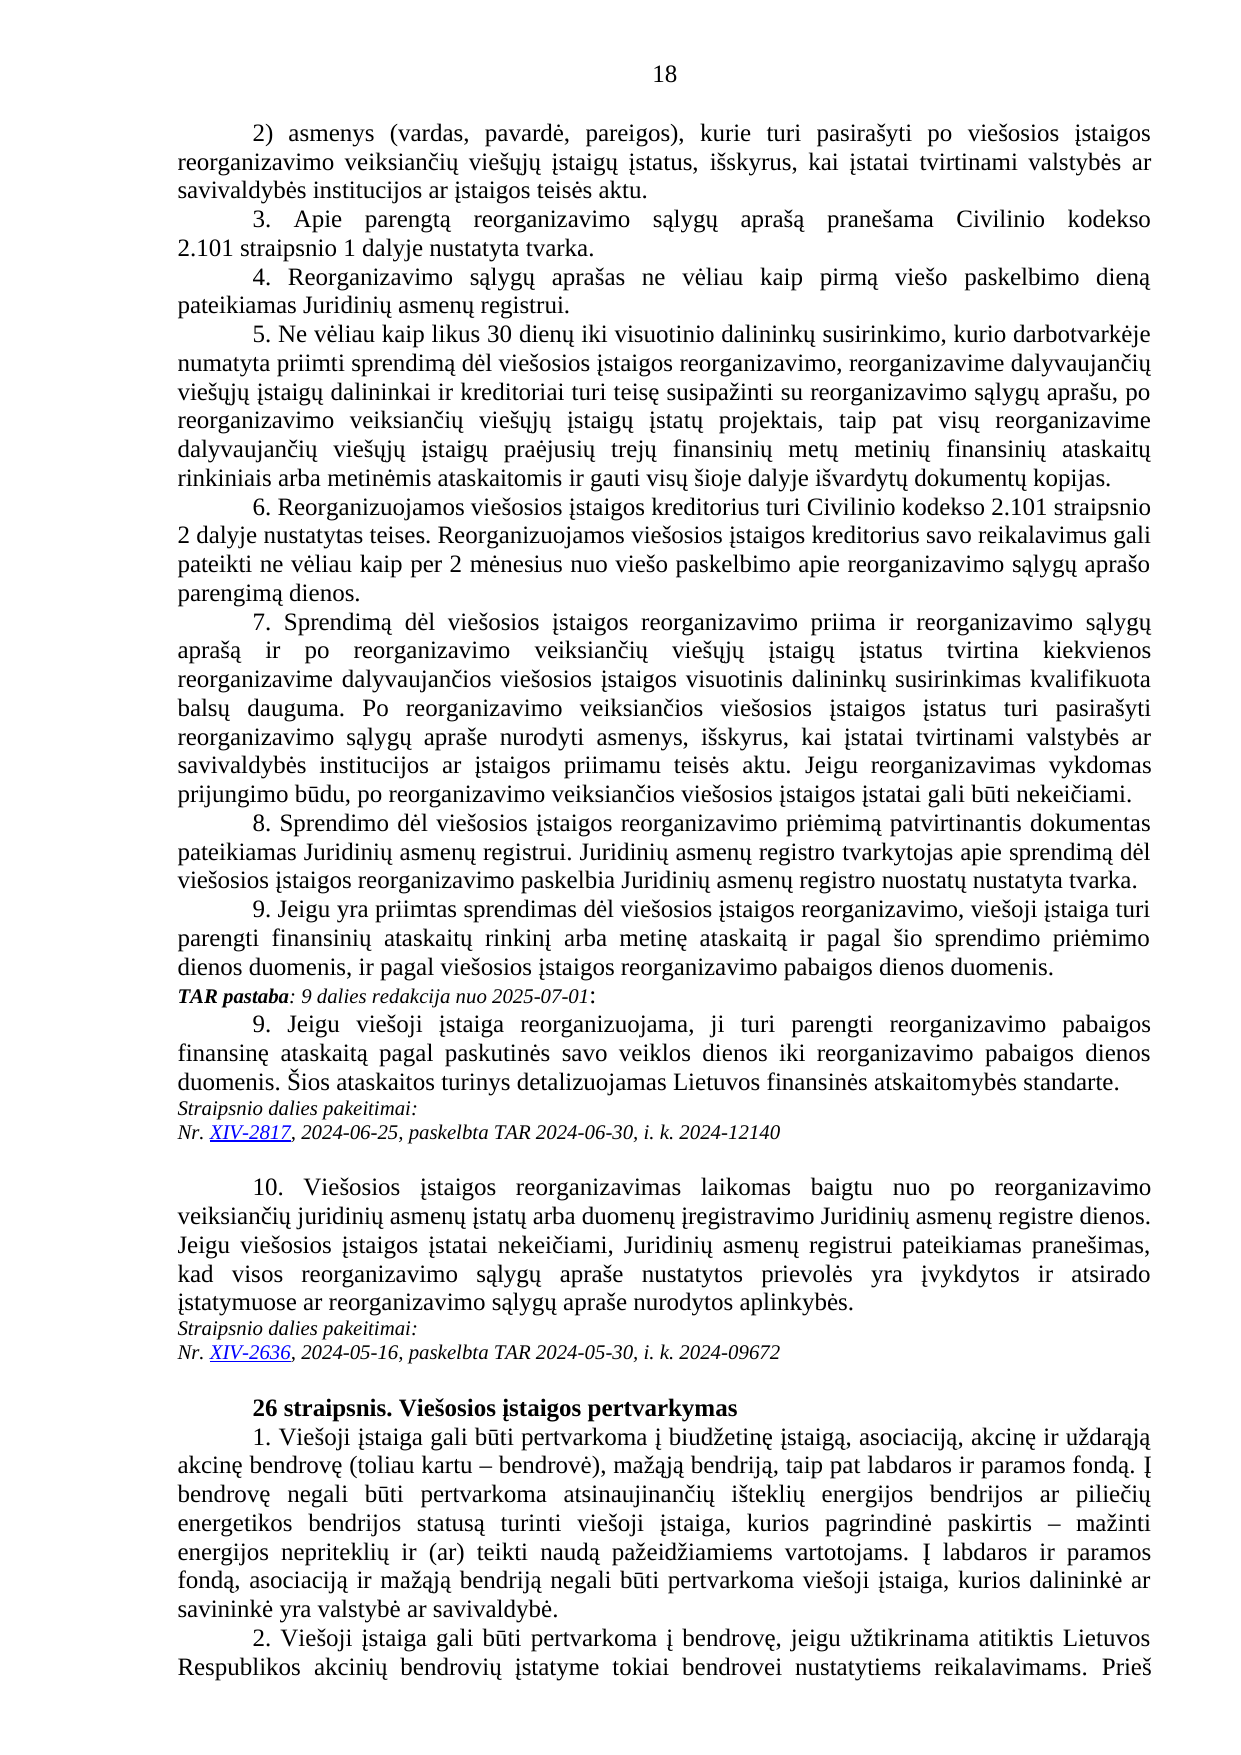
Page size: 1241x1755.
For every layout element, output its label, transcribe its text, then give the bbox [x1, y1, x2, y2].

text 26 straipsnis. Viešosios įstaigos pertvarkymas [177, 1393, 1152, 1422]
text 3. Apie parengtą reorganizavimo sąlygų aprašą pranešama Civilinio kodekso 2.101 straipsnio 1 dalyje nustatyta tvarka. [177, 204, 1152, 262]
text 1. Viešoji įstaiga gali būti pertvarkoma į biudžetinę įstaigą, asociaciją, akcinę ir uždarąją akcinę bendrovę (toliau kartu – bendrovė), mažąją bendriją, taip pat labdaros ir paramos fondą. Į bendrovę negali būti pertvarkoma atsinaujinančių išteklių energijos bendrijos ar piliečių energetikos bendrijos statusą turinti viešoji įstaiga, kurios pagrindinė paskirtis – mažinti energijos nepriteklių ir (ar) teikti naudą pažeidžiamiems vartotojams. Į labdaros ir paramos fondą, asociaciją ir mažąją bendriją negali būti pertvarkoma viešoji įstaiga, kurios dalininkė ar savininkė yra valstybė ar savivaldybė. [177, 1422, 1152, 1623]
text Straipsnio dalies pakeitimai: [177, 1316, 1152, 1340]
text 4. Reorganizavimo sąlygų aprašas ne vėliau kaip pirmą viešo paskelbimo dieną pateikiamas Juridinių asmenų registrui. [177, 262, 1152, 319]
text 9. Jeigu yra priimtas sprendimas dėl viešosios įstaigos reorganizavimo, viešoji įstaiga turi parengti finansinių ataskaitų rinkinį arba metinę ataskaitą ir pagal šio sprendimo priėmimo dienos duomenis, ir pagal viešosios įstaigos reorganizavimo pabaigos dienos duomenis. [177, 894, 1152, 981]
text TAR pastaba: 9 dalies redakcija nuo 2025-07-01: [177, 981, 1152, 1009]
text 5. Ne vėliau kaip likus 30 dienų iki visuotinio dalininkų susirinkimo, kurio darbotvarkėje numatyta priimti sprendimą dėl viešosios įstaigos reorganizavimo, reorganizavime dalyvaujančių viešųjų įstaigų dalininkai ir kreditoriai turi teisę susipažinti su reorganizavimo sąlygų aprašu, po reorganizavimo veiksiančių viešųjų įstaigų įstatų projektais, taip pat visų reorganizavime dalyvaujančių viešųjų įstaigų praėjusių trejų finansinių metų metinių finansinių ataskaitų rinkiniais arba metinėmis ataskaitomis ir gauti visų šioje dalyje išvardytų dokumentų kopijas. [177, 319, 1152, 492]
text Nr. XIV-2636, 2024-05-16, paskelbta TAR 2024-05-30, i. k. 2024-09672 [177, 1340, 1152, 1364]
text 9. Jeigu viešoji įstaiga reorganizuojama, ji turi parengti reorganizavimo pabaigos finansinę ataskaitą pagal paskutinės savo veiklos dienos iki reorganizavimo pabaigos dienos duomenis. Šios ataskaitos turinys detalizuojamas Lietuvos finansinės atskaitomybės standarte. [177, 1009, 1152, 1096]
text 2. Viešoji įstaiga gali būti pertvarkoma į bendrovę, jeigu užtikrinama atitiktis Lietuvos Respublikos akcinių bendrovių įstatyme tokiai bendrovei nustatytiems reikalavimams. Prieš [177, 1623, 1152, 1681]
text Straipsnio dalies pakeitimai: [177, 1096, 1152, 1120]
text 2) asmenys (vardas, pavardė, pareigos), kurie turi pasirašyti po viešosios įstaigos reorganizavimo veiksiančių viešųjų įstaigų įstatus, išskyrus, kai įstatai tvirtinami valstybės ar savivaldybės institucijos ar įstaigos teisės aktu. [177, 118, 1152, 204]
text 7. Sprendimą dėl viešosios įstaigos reorganizavimo priima ir reorganizavimo sąlygų aprašą ir po reorganizavimo veiksiančių viešųjų įstaigų įstatus tvirtina kiekvienos reorganizavime dalyvaujančios viešosios įstaigos visuotinis dalininkų susirinkimas kvalifikuota balsų dauguma. Po reorganizavimo veiksiančios viešosios įstaigos įstatus turi pasirašyti reorganizavimo sąlygų apraše nurodyti asmenys, išskyrus, kai įstatai tvirtinami valstybės ar savivaldybės institucijos ar įstaigos priimamu teisės aktu. Jeigu reorganizavimas vykdomas prijungimo būdu, po reorganizavimo veiksiančios viešosios įstaigos įstatai gali būti nekeičiami. [177, 607, 1152, 808]
text 6. Reorganizuojamos viešosios įstaigos kreditorius turi Civilinio kodekso 2.101 straipsnio 2 dalyje nustatytas teises. Reorganizuojamos viešosios įstaigos kreditorius savo reikalavimus gali pateikti ne vėliau kaip per 2 mėnesius nuo viešo paskelbimo apie reorganizavimo sąlygų aprašo parengimą dienos. [177, 492, 1152, 607]
text 10. Viešosios įstaigos reorganizavimas laikomas baigtu nuo po reorganizavimo veiksiančių juridinių asmenų įstatų arba duomenų įregistravimo Juridinių asmenų registre dienos. Jeigu viešosios įstaigos įstatai nekeičiami, Juridinių asmenų registrui pateikiamas pranešimas, kad visos reorganizavimo sąlygų apraše nustatytos prievolės yra įvykdytos ir atsirado įstatymuose ar reorganizavimo sąlygų apraše nurodytos aplinkybės. [177, 1172, 1152, 1316]
text Nr. XIV-2817, 2024-06-25, paskelbta TAR 2024-06-30, i. k. 2024-12140 [177, 1120, 1152, 1144]
text 8. Sprendimo dėl viešosios įstaigos reorganizavimo priėmimą patvirtinantis dokumentas pateikiamas Juridinių asmenų registrui. Juridinių asmenų registro tvarkytojas apie sprendimą dėl viešosios įstaigos reorganizavimo paskelbia Juridinių asmenų registro nuostatų nustatyta tvarka. [177, 808, 1152, 894]
